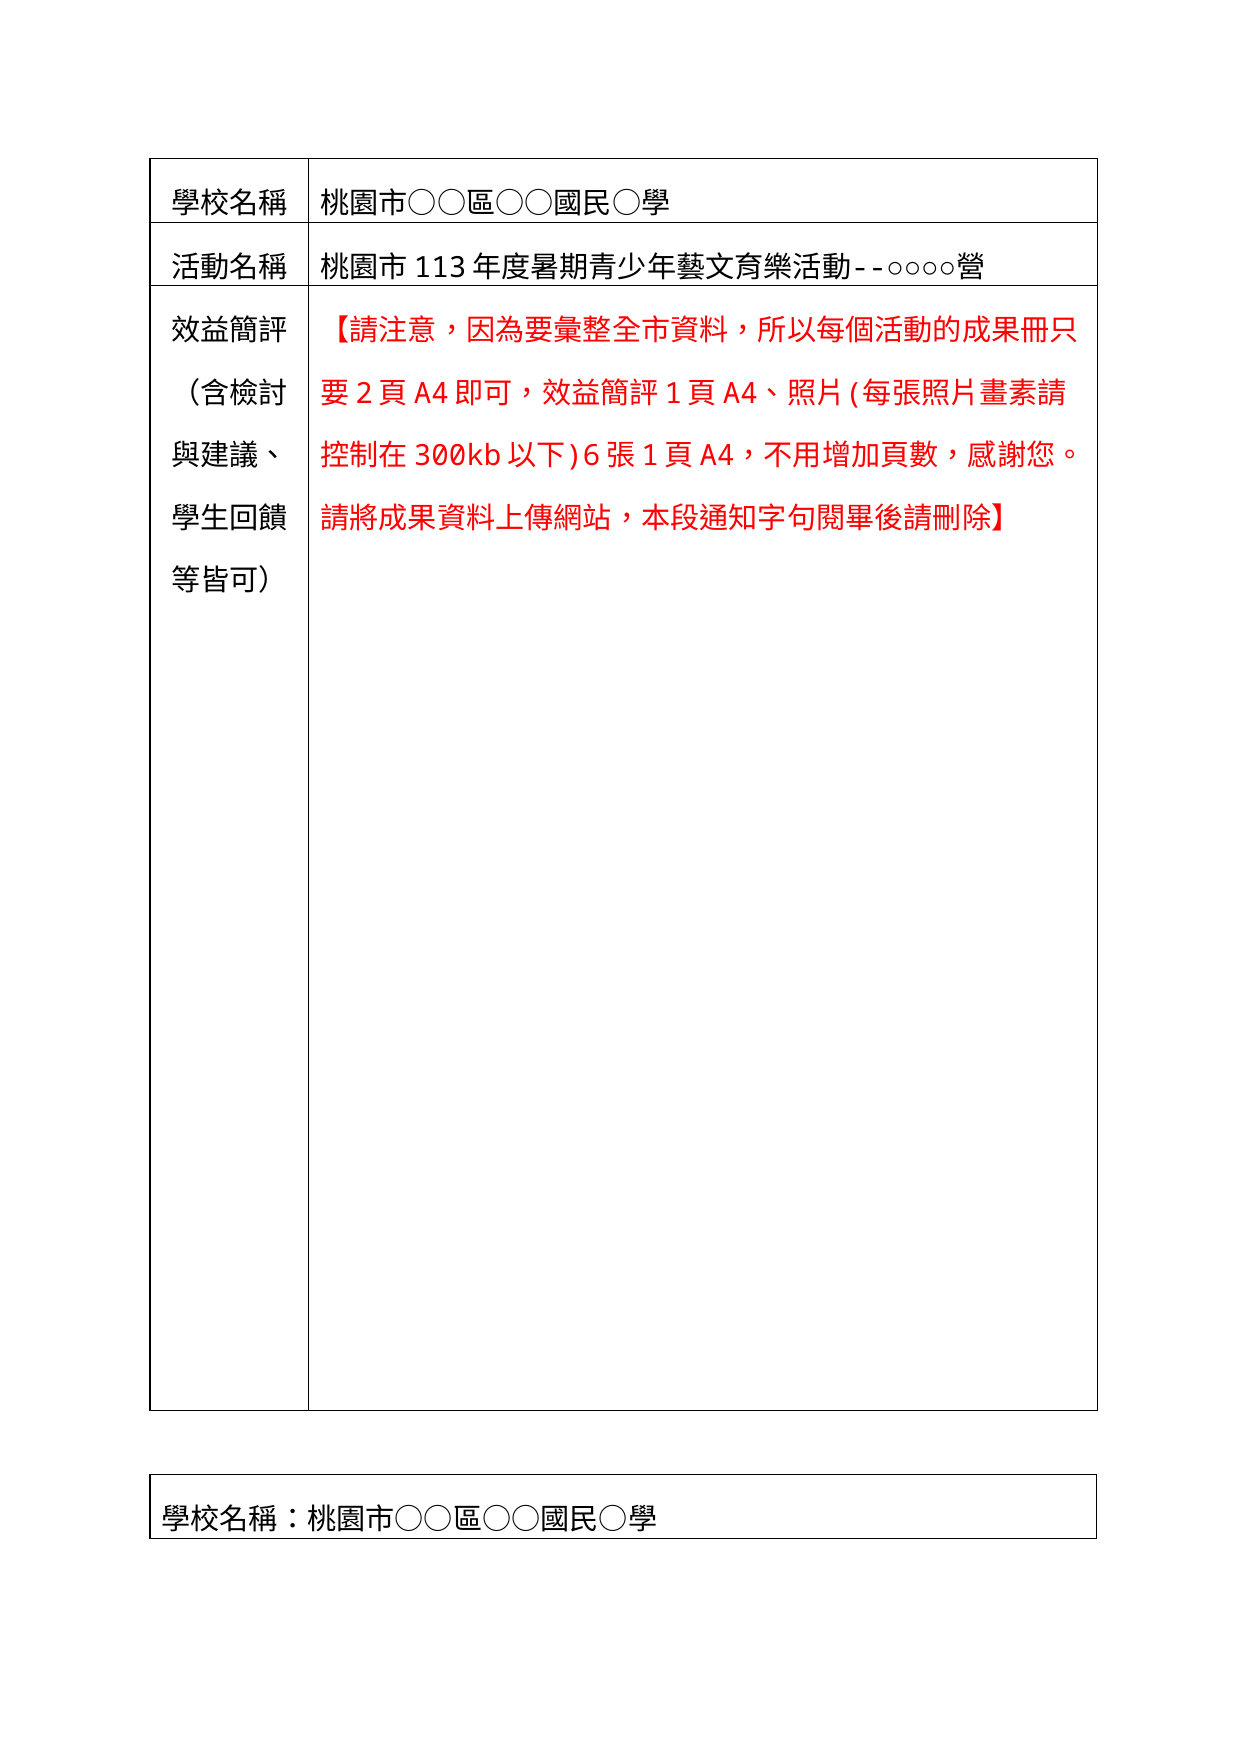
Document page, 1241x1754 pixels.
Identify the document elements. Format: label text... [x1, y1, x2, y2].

table_cell 活動名稱 [151, 223, 308, 285]
table_header 桃園市○○區○○國民○學 [309, 159, 1097, 222]
table_header 學校名稱 [151, 159, 308, 222]
table_header 學校名稱：桃園市○○區○○國民○學 [151, 1475, 1096, 1537]
table_cell 桃園市113年度暑期青少年藝文育樂活動--○○○○營 [309, 223, 1097, 285]
table_cell 效益簡評 （含檢討與建議、學生回饋等皆可） [151, 286, 308, 1410]
table_cell 【請注意，因為要彙整全市資料，所以每個活動的成果冊只要2頁A4即可，效益簡評1頁A4、照片(每張照片畫素請控制在300kb以下)6張1頁A4，不用增加頁數，感謝您。請將成果資料上傳網站，本段通知字句閱畢後請刪除】 [309, 286, 1097, 1410]
